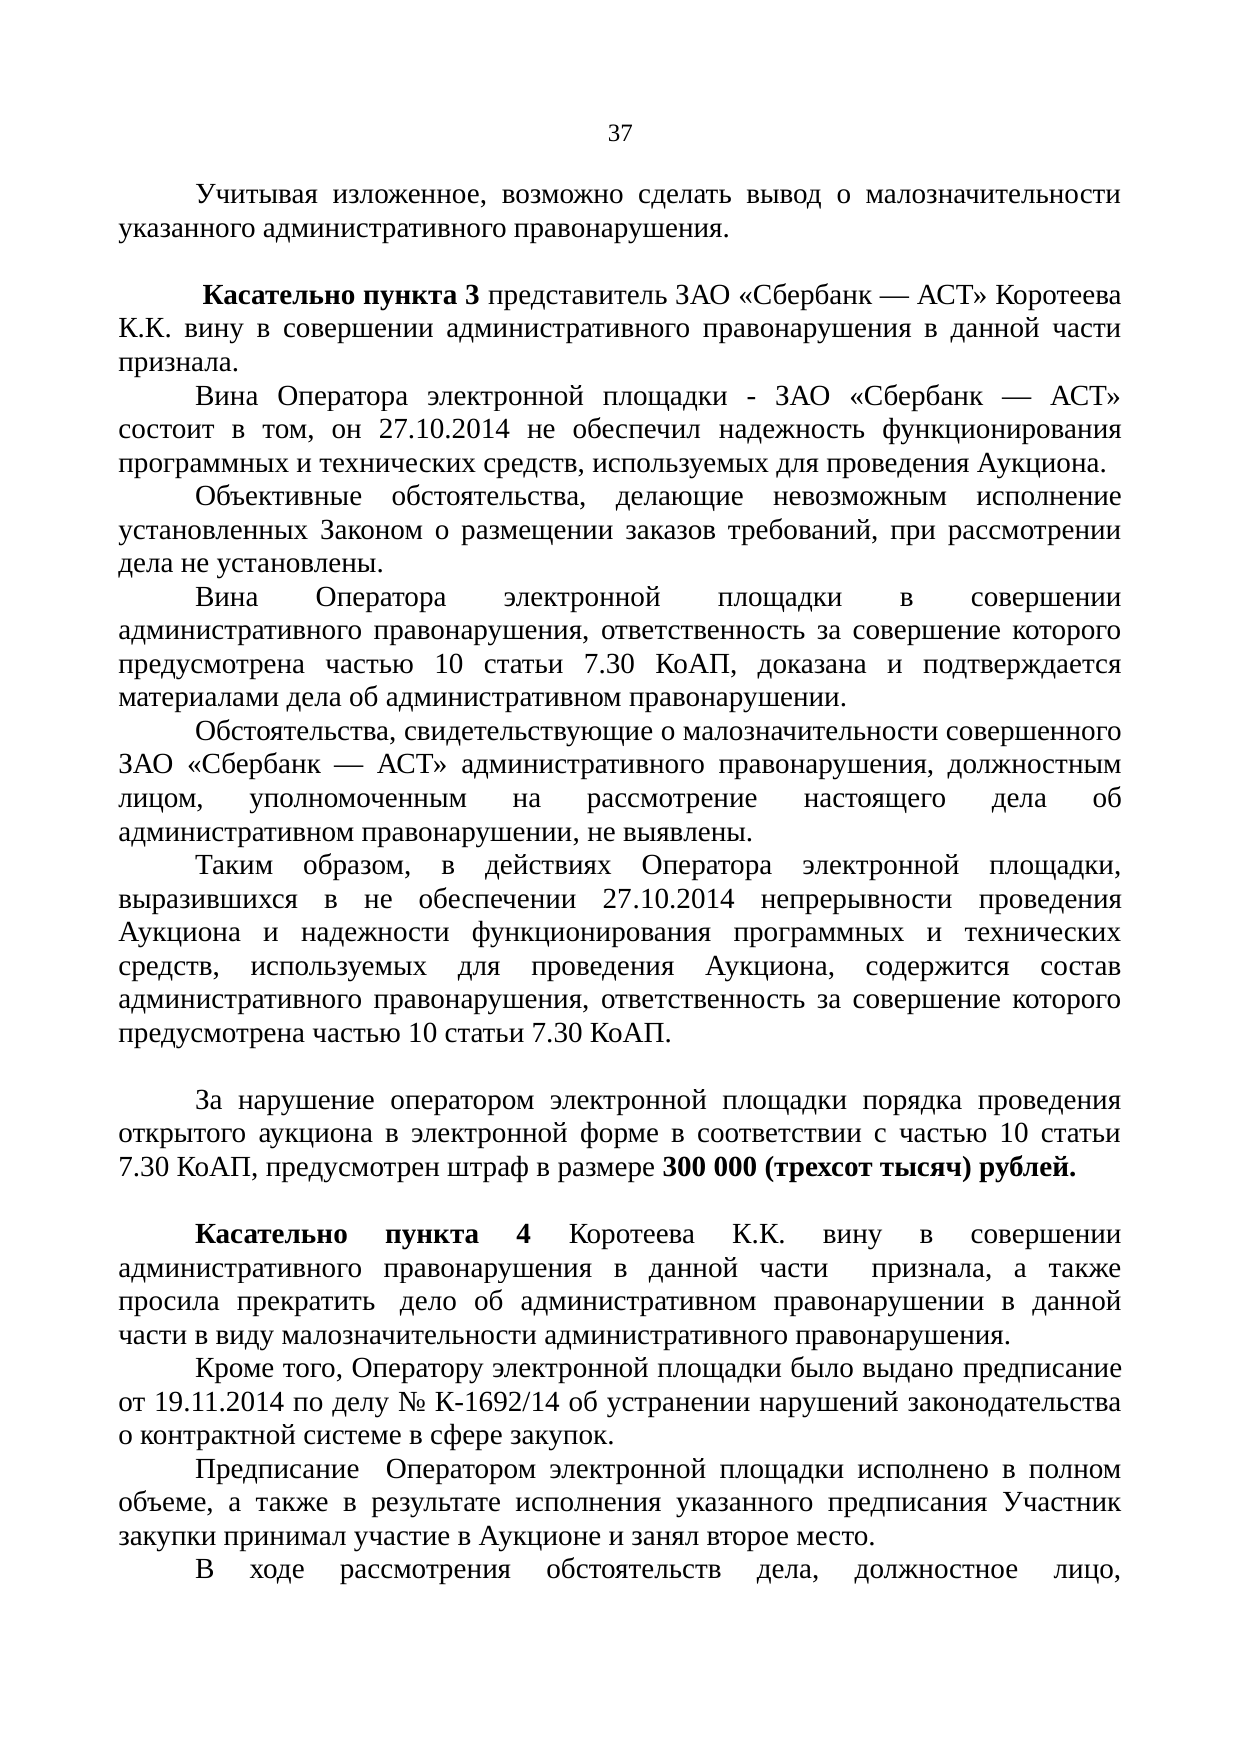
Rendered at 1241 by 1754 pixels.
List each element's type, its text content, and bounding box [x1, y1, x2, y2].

text За нарушение оператором электронной площадки порядка проведения открытого аукциона в электронной форме в соответствии с частью 10 статьи 7.30 КоАП, предусмотрен штраф в размере 300 000 (трехсот тысяч) рублей. [118, 1082, 1122, 1183]
text Вина Оператора электронной площадки - ЗАО «Сбербанк — АСТ» состоит в том, он 27.10.2014 не обеспечил надежность функционирования программных и технических средств, используемых для проведения Аукциона. [118, 378, 1122, 478]
text Касательно пункта 4 Коротеева К.К. вину в совершении административного правонарушения в данной части признала, а также просила прекратить дело об административном правонарушении в данной части в виду малозначительности административного правонарушения. [118, 1216, 1122, 1350]
text Обстоятельства, свидетельствующие о малозначительности совершенного ЗАО «Сбербанк — АСТ» административного правонарушения, должностным лицом, уполномоченным на рассмотрение настоящего дела об административном правонарушении, не выявлены. [118, 713, 1122, 847]
text Вина Оператора электронной площадки в совершении административного правонарушения, ответственность за совершение которого предусмотрена частью 10 статьи 7.30 КоАП, доказана и подтверждается материалами дела об административном правонарушении. [118, 579, 1122, 713]
text Предписание Оператором электронной площадки исполнено в полном объеме, а также в результате исполнения указанного предписания Участник закупки принимал участие в Аукционе и занял второе место. [118, 1451, 1122, 1552]
text Касательно пункта 3 представитель ЗАО «Сбербанк — АСТ» Коротеева К.К. вину в совершении административного правонарушения в данной части признала. [118, 277, 1122, 378]
text Кроме того, Оператору электронной площадки было выдано предписание от 19.11.2014 по делу № К-1692/14 об устранении нарушений законодательства о контрактной системе в сфере закупок. [118, 1350, 1122, 1451]
text Объективные обстоятельства, делающие невозможным исполнение установленных Законом о размещении заказов требований, при рассмотрении дела не установлены. [118, 478, 1122, 579]
text Учитывая изложенное, возможно сделать вывод о малозначительности указанного административного правонарушения. [118, 176, 1122, 243]
text В ходе рассмотрения обстоятельств дела, должностное лицо, [118, 1552, 1122, 1585]
text Таким образом, в действиях Оператора электронной площадки, выразившихся в не обеспечении 27.10.2014 непрерывности проведения Аукциона и надежности функционирования программных и технических средств, используемых для проведения Аукциона, содержится состав административного правонарушения, ответственность за совершение которого предусмотрена частью 10 статьи 7.30 КоАП. [118, 847, 1122, 1048]
